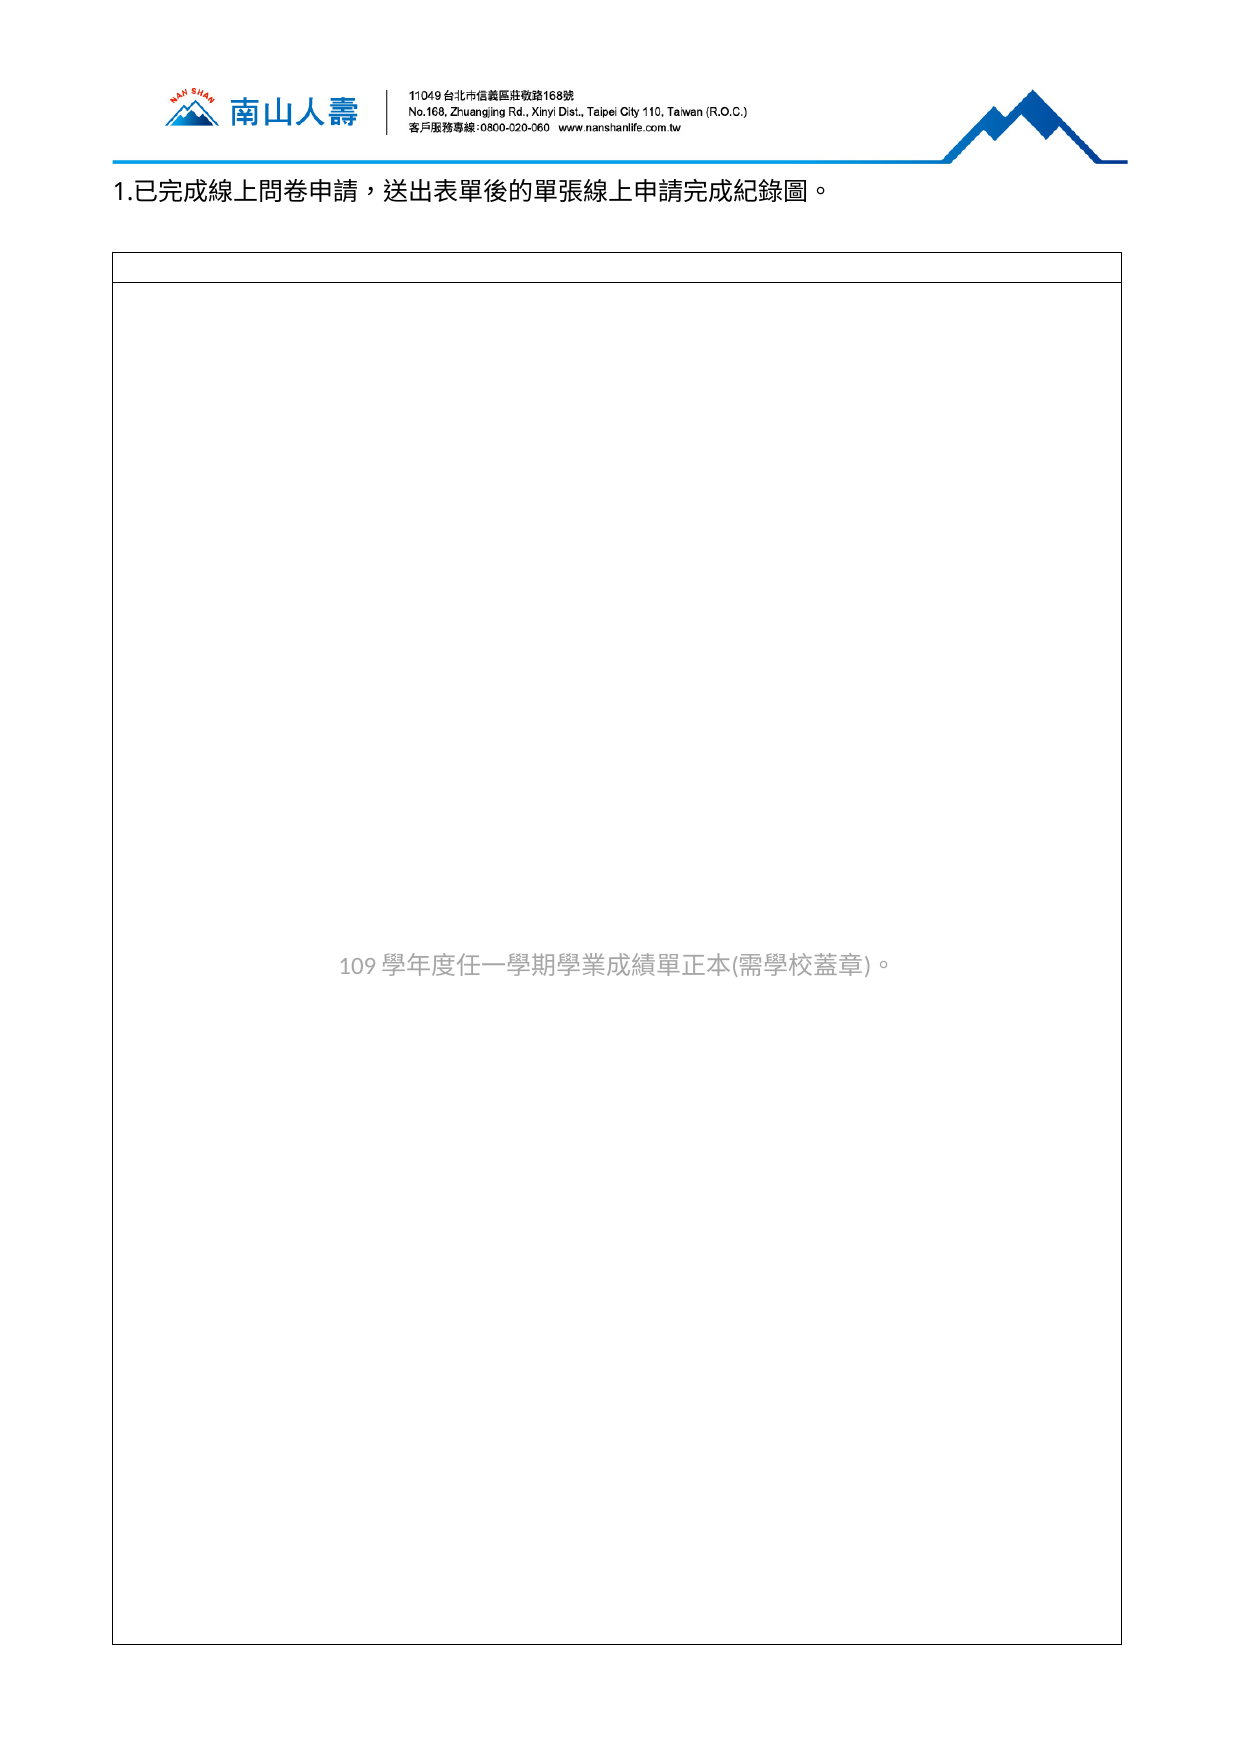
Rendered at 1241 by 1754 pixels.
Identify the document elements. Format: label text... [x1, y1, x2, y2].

text 109學年度任一學期學業成績單正本(需學校蓋章)。 [127, 946, 1107, 982]
picture [112, 88, 1128, 164]
text 1.已完成線上問卷申請，送出表單後的單張線上申請完成紀錄圖。 [112, 171, 1128, 209]
